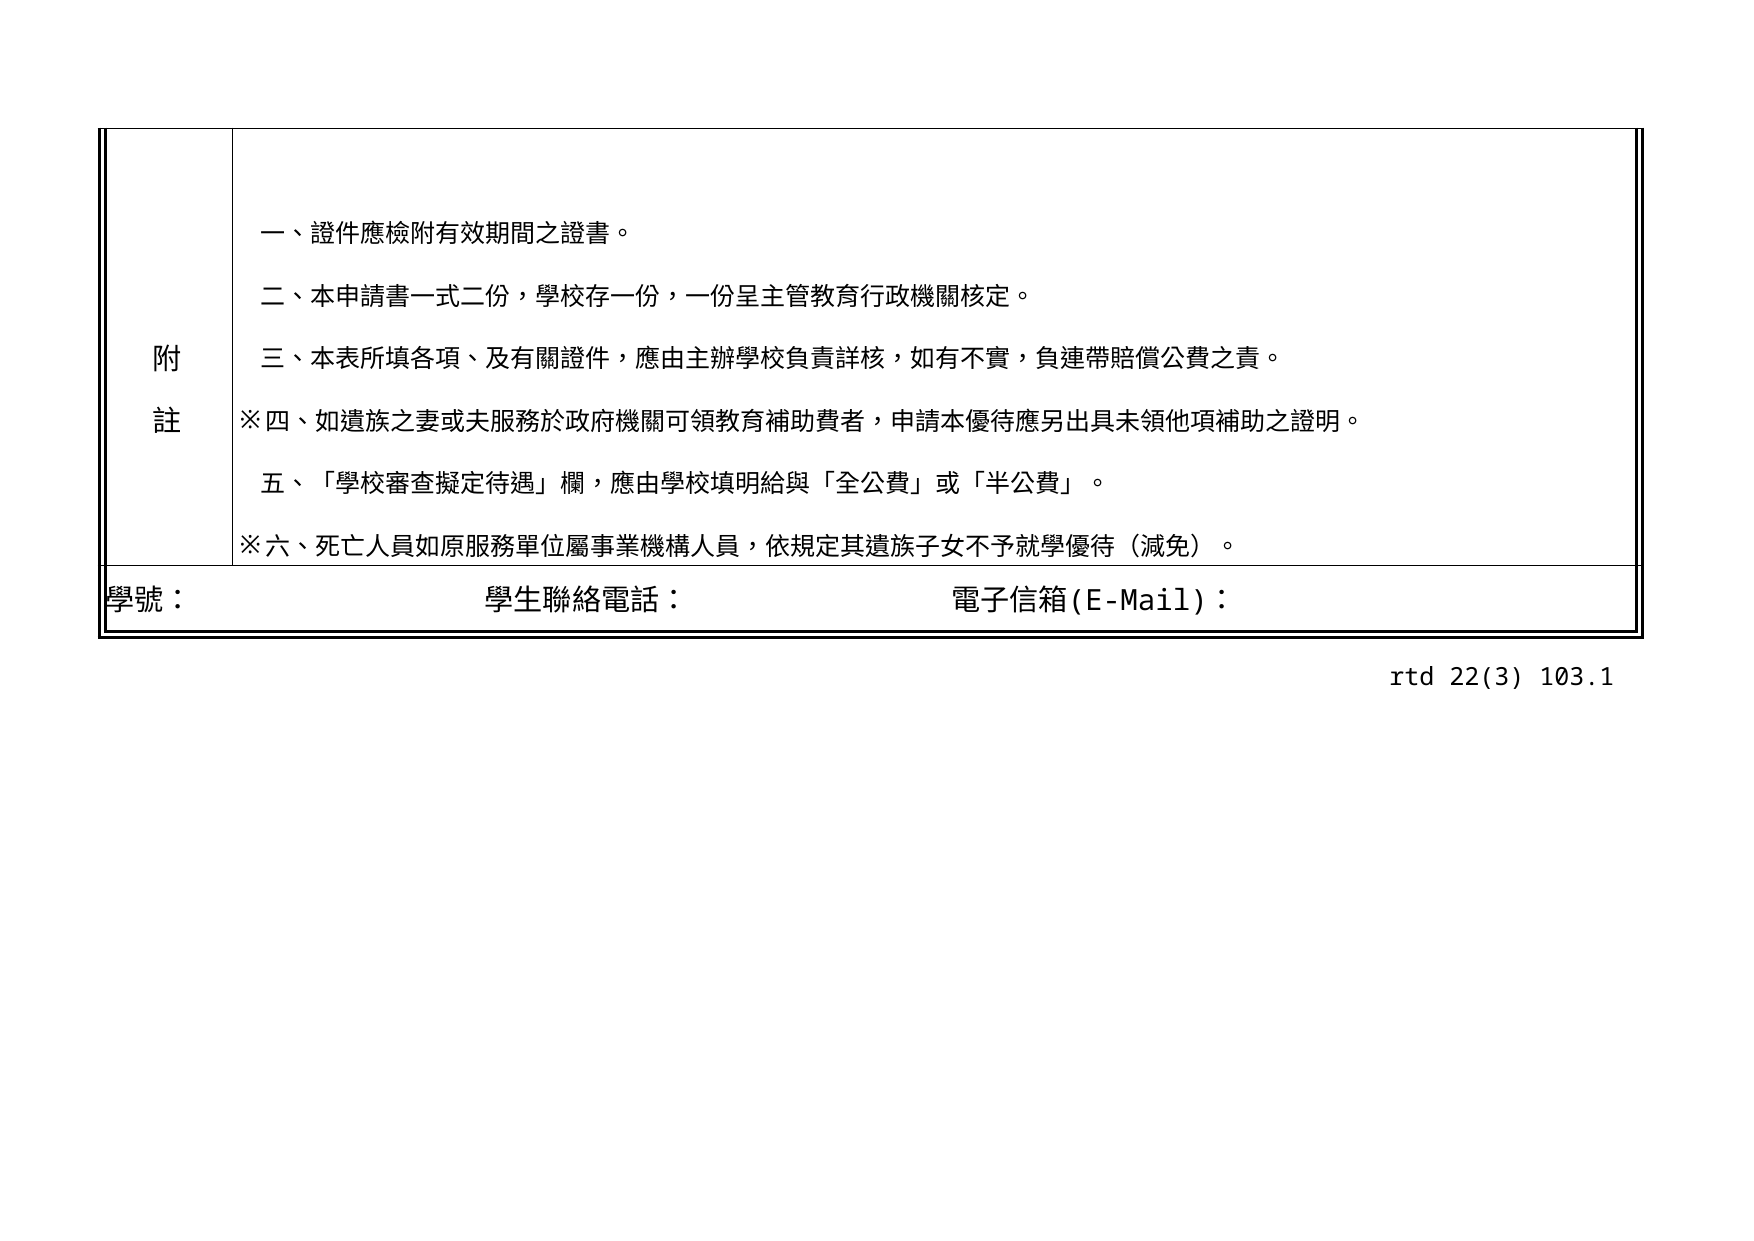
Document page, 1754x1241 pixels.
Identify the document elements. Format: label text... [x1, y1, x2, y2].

table_cell 學號： 學生聯絡電話： 電子信箱(E-Mail)： [107, 566, 1635, 630]
table_cell 一、證件應檢附有效期間之證書。 二、本申請書一式二份，學校存一份，一份呈主管教育行政機關核定。 三、本表所填各項、及有關證件，應由主辦學校負責詳核，如有不實，負連帶賠償公費之責。 ※四、如遺族之妻或夫服務於政府機關可領教育補助費者，申請本優待應另出具未領他項補助之證明。 五、「學校審查擬定待遇」欄，應由學校填明給與「全公費」或「半公費」。 ※六、死亡人員如原服務單位屬事業機構人員，依規定其遺族子女不予就學優待（減免）。 [233, 129, 1635, 565]
text rtd 22(3) 103.1 [118, 658, 1614, 692]
table_cell 附 註 [107, 129, 232, 565]
